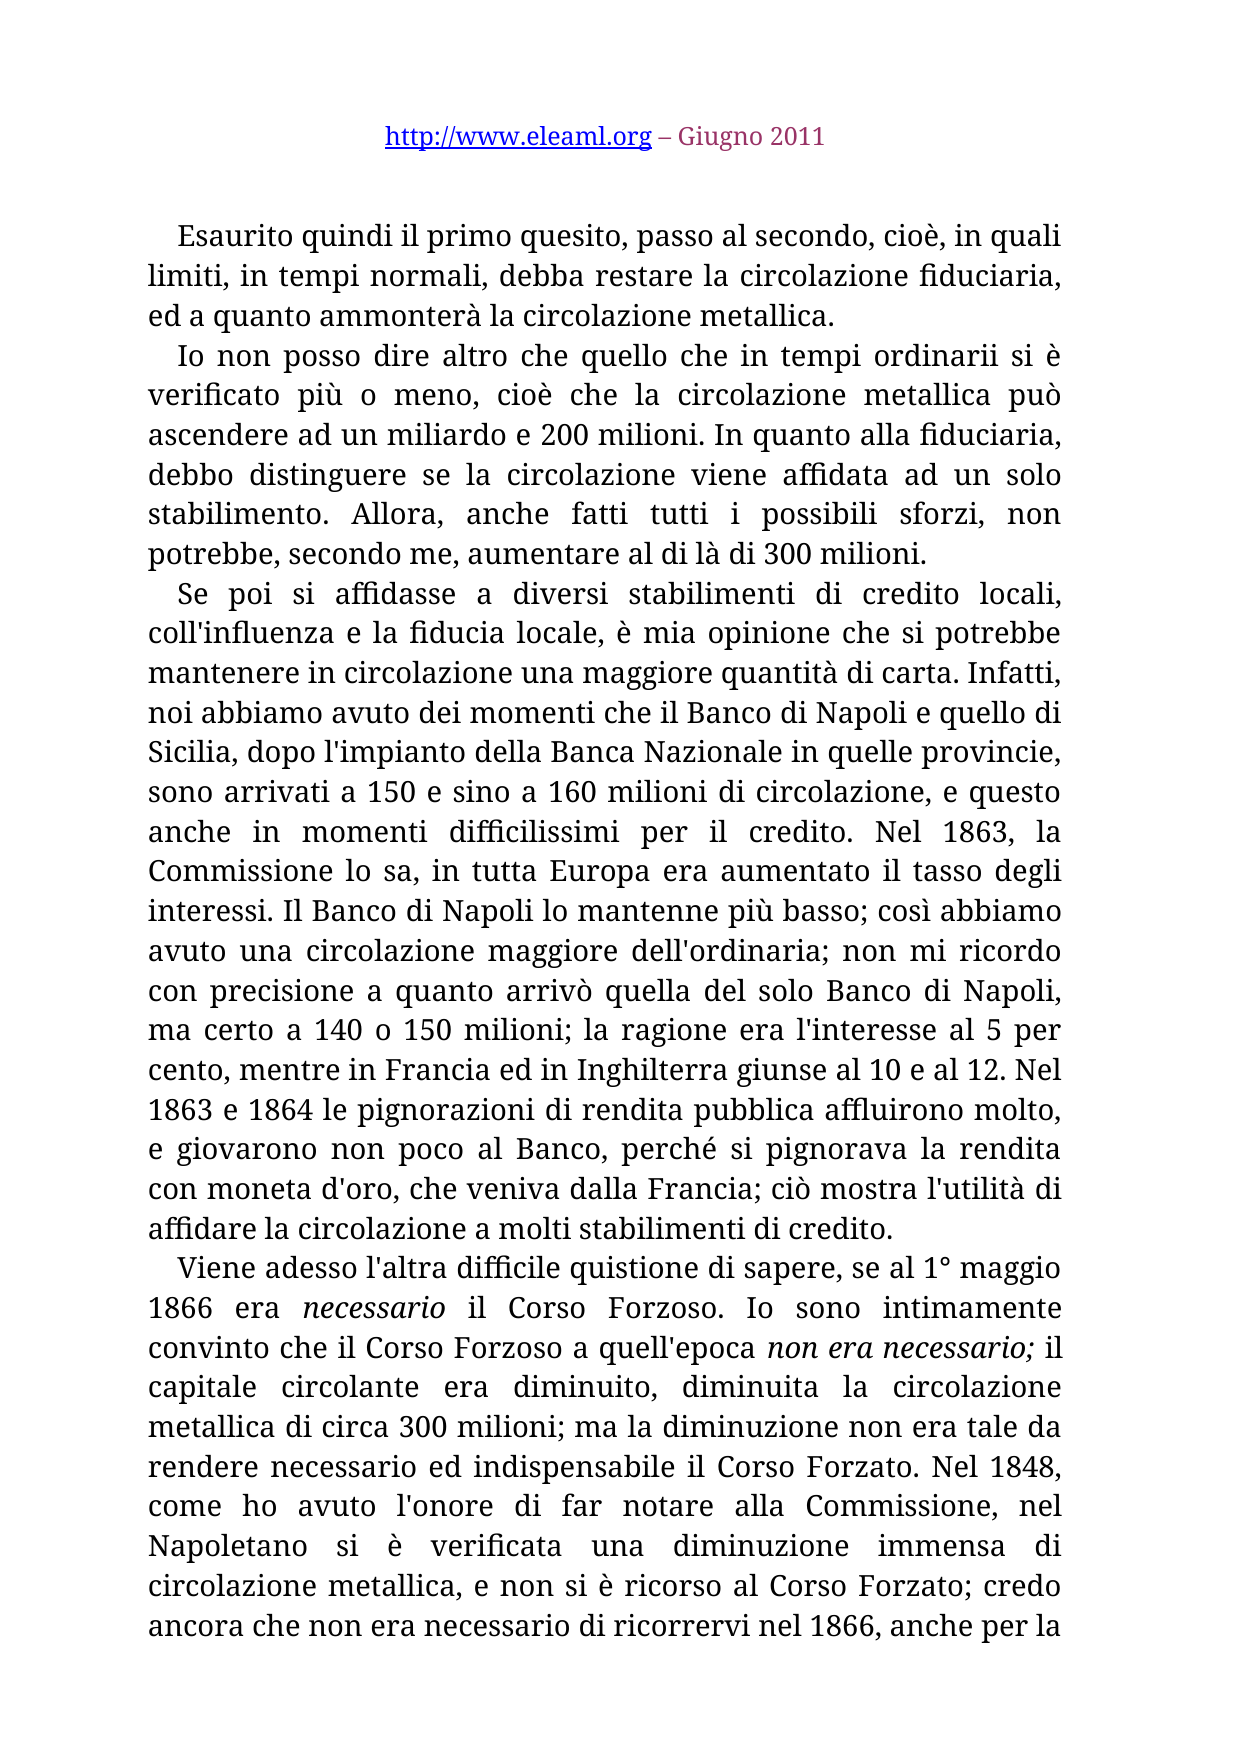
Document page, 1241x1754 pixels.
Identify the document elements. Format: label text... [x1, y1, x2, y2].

text Esaurito quindi il primo quesito, passo al secondo, cioè, in quali limiti, in tempi normali, debba restare la circolazione fiduciaria, ed a quanto ammonterà la circolazione metallica. [148, 216, 1063, 335]
text Io non posso dire altro che quello che in tempi ordinarii si è verificato più o meno, cioè che la circolazione metallica può ascendere ad un miliardo e 200 milioni. In quanto alla fiduciaria, debbo distinguere se la circolazione viene affidata ad un solo stabilimento. Allora, anche fatti tutti i possibili sforzi, non potrebbe, secondo me, aumentare al di là di 300 milioni. [148, 335, 1063, 573]
text Se poi si affidasse a diversi stabilimenti di credito locali, coll'influenza e la fiducia locale, è mia opinione che si potrebbe mantenere in circolazione una maggiore quantità di carta. Infatti, noi abbiamo avuto dei momenti che il Banco di Napoli e quello di Sicilia, dopo l'impianto della Banca Nazionale in quelle provincie, sono arrivati a 150 e sino a 160 milioni di circolazione, e questo anche in momenti difficilissimi per il credito. Nel 1863, la Commissione lo sa, in tutta Europa era aumentato il tasso degli interessi. Il Banco di Napoli lo mantenne più basso; così abbiamo avuto una circolazione maggiore dell'ordinaria; non mi ricordo con precisione a quanto arrivò quella del solo Banco di Napoli, ma certo a 140 o 150 milioni; la ragione era l'interesse al 5 per cento, mentre in Francia ed in Inghilterra giunse al 10 e al 12. Nel 1863 e 1864 le pignorazioni di rendita pubblica affluirono molto, e giovarono non poco al Banco, perché si pignorava la rendita con moneta d'oro, che veniva dalla Francia; ciò mostra l'utilità di affidare la circolazione a molti stabilimenti di credito. [148, 573, 1063, 1248]
text Viene adesso l'altra difficile quistione di sapere, se al 1° maggio 1866 era necessario il Corso Forzoso. Io sono intimamente convinto che il Corso Forzoso a quell'epoca non era necessario; il capitale circolante era diminuito, diminuita la circolazione metallica di circa 300 milioni; ma la diminuzione non era tale da rendere necessario ed indispensabile il Corso Forzato. Nel 1848, come ho avuto l'onore di far notare alla Commissione, nel Napoletano si è verificata una diminuzione immensa di circolazione metallica, e non si è ricorso al Corso Forzato; credo ancora che non era necessario di ricorrervi nel 1866, anche per la [148, 1248, 1063, 1644]
